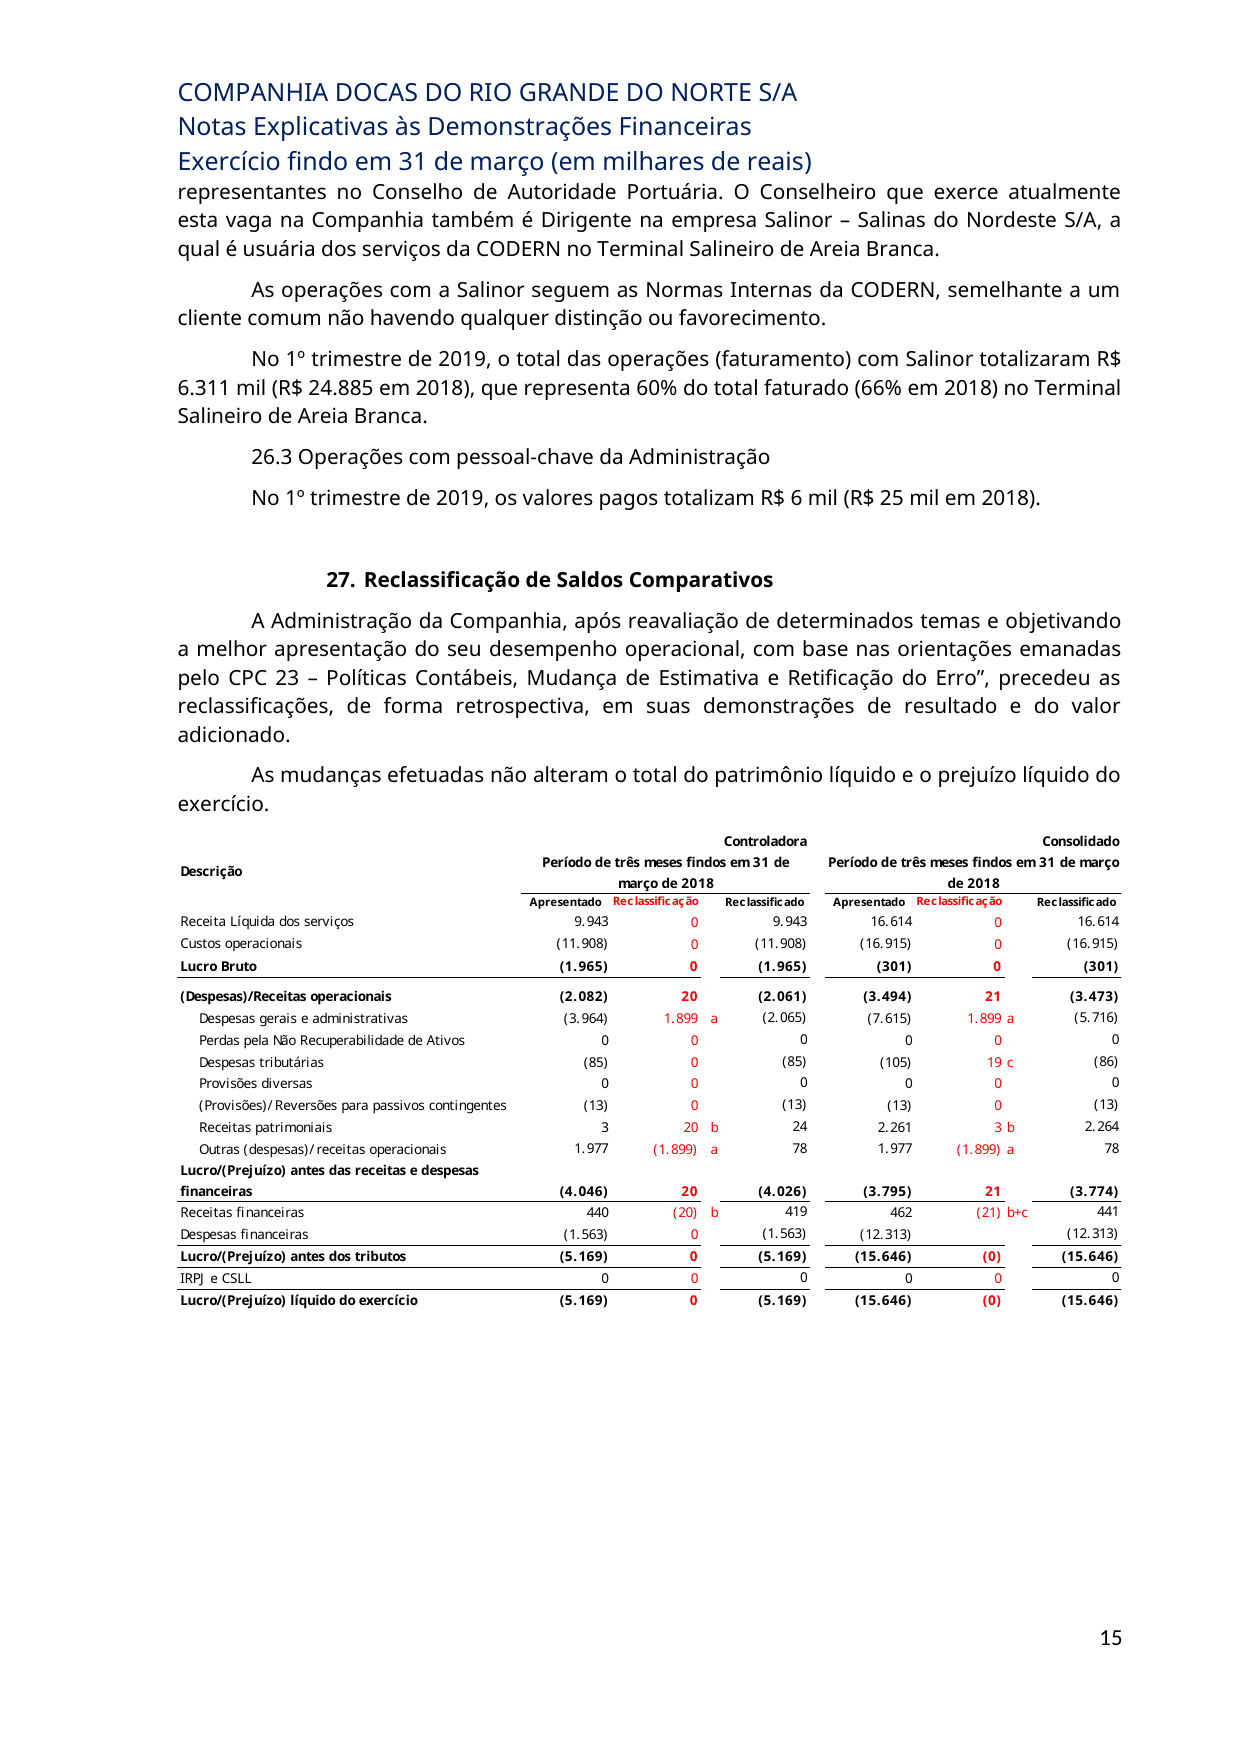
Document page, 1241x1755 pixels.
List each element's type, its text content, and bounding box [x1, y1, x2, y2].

text As operações com a Salinor seguem as Normas Internas da CODERN, semelhante a um cliente comum não havendo qualquer distinção ou favorecimento. [177, 275, 1122, 332]
text No 1º trimestre de 2019, os valores pagos totalizam R$ 6 mil (R$ 25 mil em 2018). [177, 483, 1122, 512]
text 26.3 Operações com pessoal-chave da Administração [177, 442, 1122, 471]
text representantes no Conselho de Autoridade Portuária. O Conselheiro que exerce atualmente esta vaga na Companhia também é Dirigente na empresa Salinor – Salinas do Nordeste S/A, a qual é usuária dos serviços da CODERN no Terminal Salineiro de Areia Branca. [177, 177, 1122, 262]
text As mudanças efetuadas não alteram o total do patrimônio líquido e o prejuízo líquido do exercício. [177, 761, 1122, 817]
list Reclassificação de Saldos Comparativos [326, 565, 1122, 593]
text A Administração da Companhia, após reavaliação de determinados temas e objetivando a melhor apresentação do seu desempenho operacional, com base nas orientações emanadas pelo CPC 23 – Políticas Contábeis, Mudança de Estimativa e Retificação do Erro”, precedeu as reclassificações, de forma retrospectiva, em suas demonstrações de resultado e do valor adicionado. [177, 606, 1122, 748]
text No 1º trimestre de 2019, o total das operações (faturamento) com Salinor totalizaram R$ 6.311 mil (R$ 24.885 em 2018), que representa 60% do total faturado (66% em 2018) no Terminal Salineiro de Areia Branca. [177, 344, 1122, 430]
